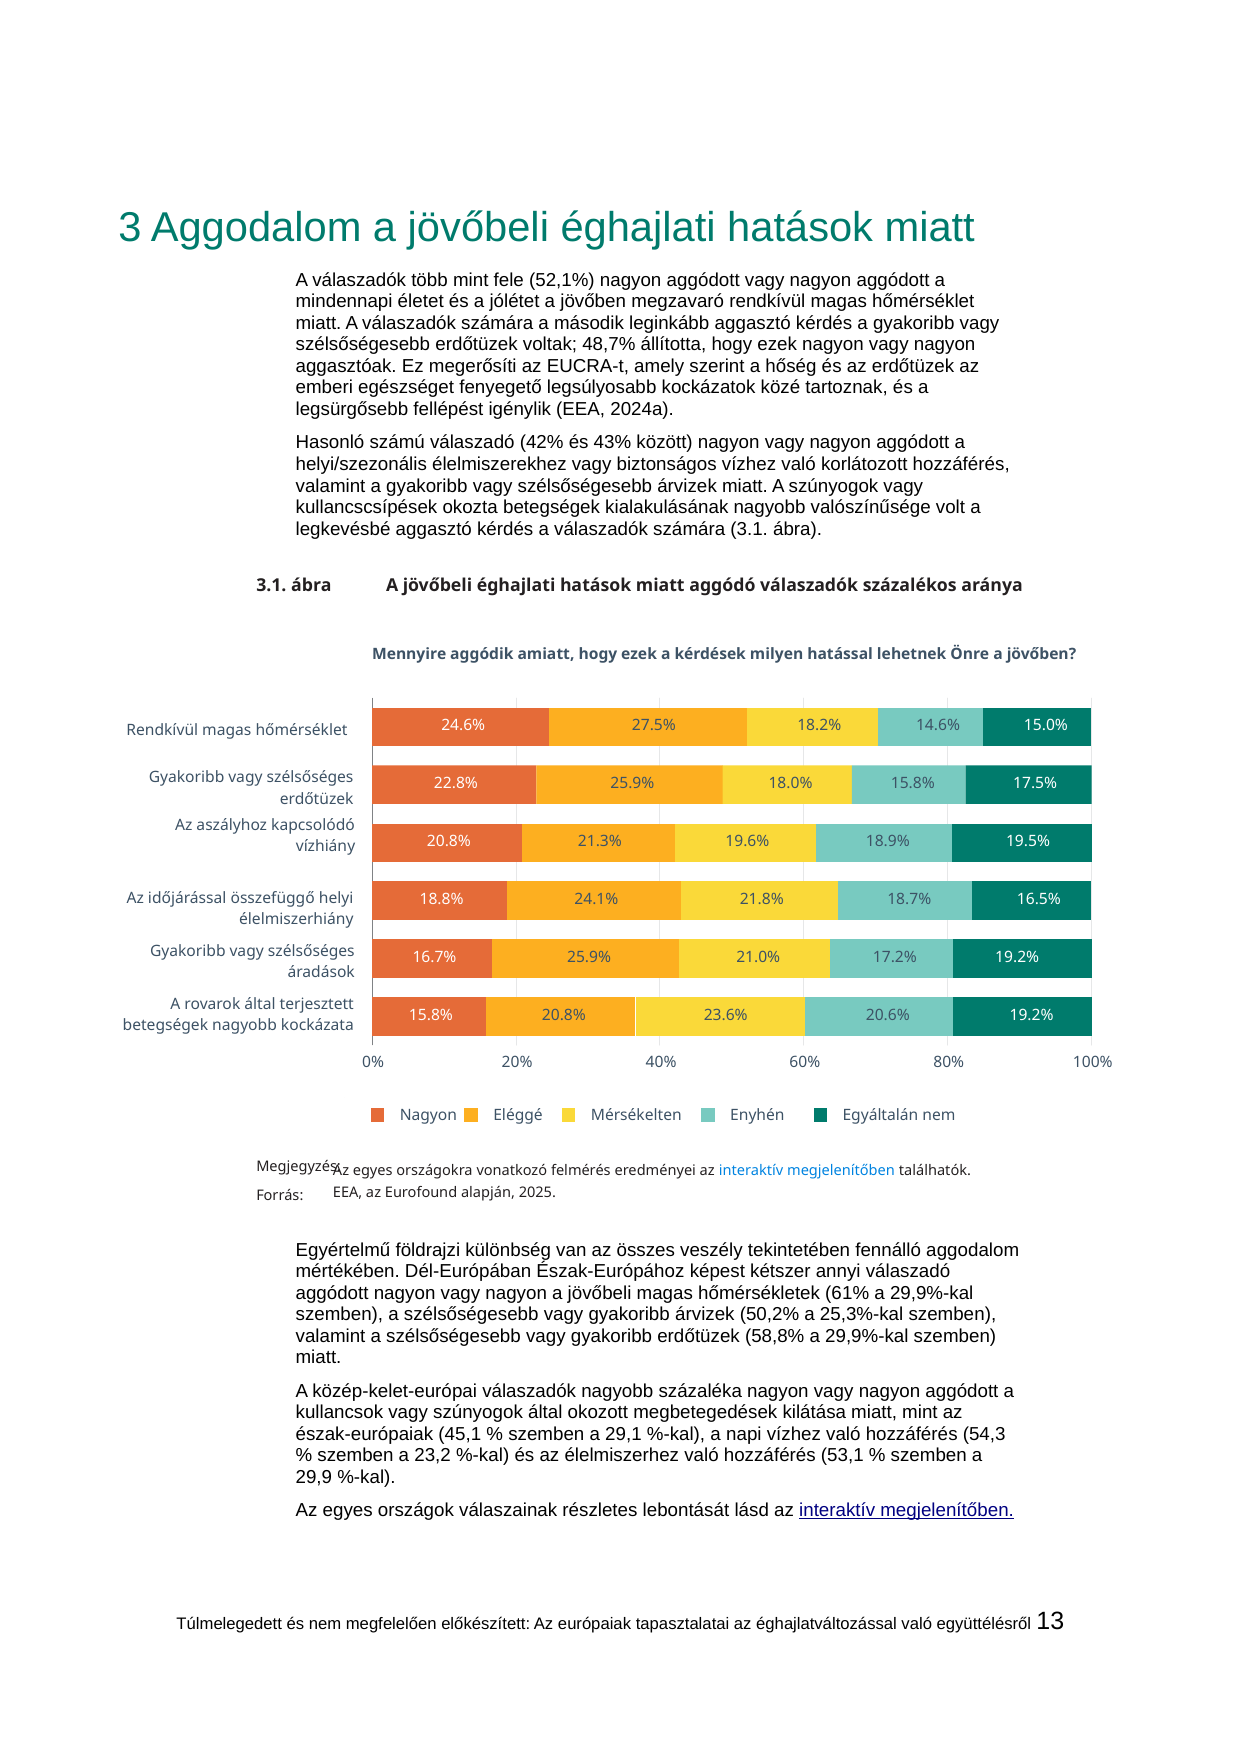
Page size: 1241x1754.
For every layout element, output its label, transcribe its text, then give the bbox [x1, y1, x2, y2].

text A válaszadók több mint fele (52,1%) nagyon aggódott vagy nagyon aggódott a mindennapi életet és a jólétet a jövőben megzavaró rendkívül magas hőmérséklet miatt. A válaszadók számára a második leginkább aggasztó kérdés a gyakoribb vagy szélsőségesebb erdőtüzek voltak; 48,7% állította, hogy ezek nagyon vagy nagyon aggasztóak. Ez megerősíti az EUCRA-t, amely szerint a hőség és az erdőtüzek az emberi egészséget fenyegető legsúlyosabb kockázatok közé tartoznak, és a legsürgősebb fellépést igénylik (EEA, 2024a). [295, 268, 1022, 419]
text Egyértelmű földrajzi különbség van az összes veszély tekintetében fennálló aggodalom mértékében. Dél-Európában Észak-Európához képest kétszer annyi válaszadó aggódott nagyon vagy nagyon a jövőbeli magas hőmérsékletek (61% a 29,9%-kal szemben), a szélsőségesebb vagy gyakoribb árvizek (50,2% a 25,3%-kal szemben), valamint a szélsőségesebb vagy gyakoribb erdőtüzek (58,8% a 29,9%-kal szemben) miatt. [295, 1238, 1022, 1368]
text Hasonló számú válaszadó (42% és 43% között) nagyon vagy nagyon aggódott a helyi/szezonális élelmiszerekhez vagy biztonságos vízhez való korlátozott hozzáférés, valamint a gyakoribb vagy szélsőségesebb árvizek miatt. A szúnyogok vagy kullancscsípések okozta betegségek kialakulásának nagyobb valószínűsége volt a legkevésbé aggasztó kérdés a válaszadók számára (3.1. ábra). [295, 431, 1022, 539]
text A közép-kelet-európai válaszadók nagyobb százaléka nagyon vagy nagyon aggódott a kullancsok vagy szúnyogok által okozott megbetegedések kilátása miatt, mint az észak-európaiak (45,1 % szemben a 29,1 %-kal), a napi vízhez való hozzáférés (54,3 % szemben a 23,2 %-kal) és az élelmiszerhez való hozzáférés (53,1 % szemben a 29,9 %-kal). [295, 1379, 1022, 1487]
subtitle 3 Aggodalom a jövőbeli éghajlati hatások miatt [118, 202, 1122, 250]
text Az egyes országok válaszainak részletes lebontását lásd az interaktív megjelenítőben. [295, 1499, 1022, 1521]
